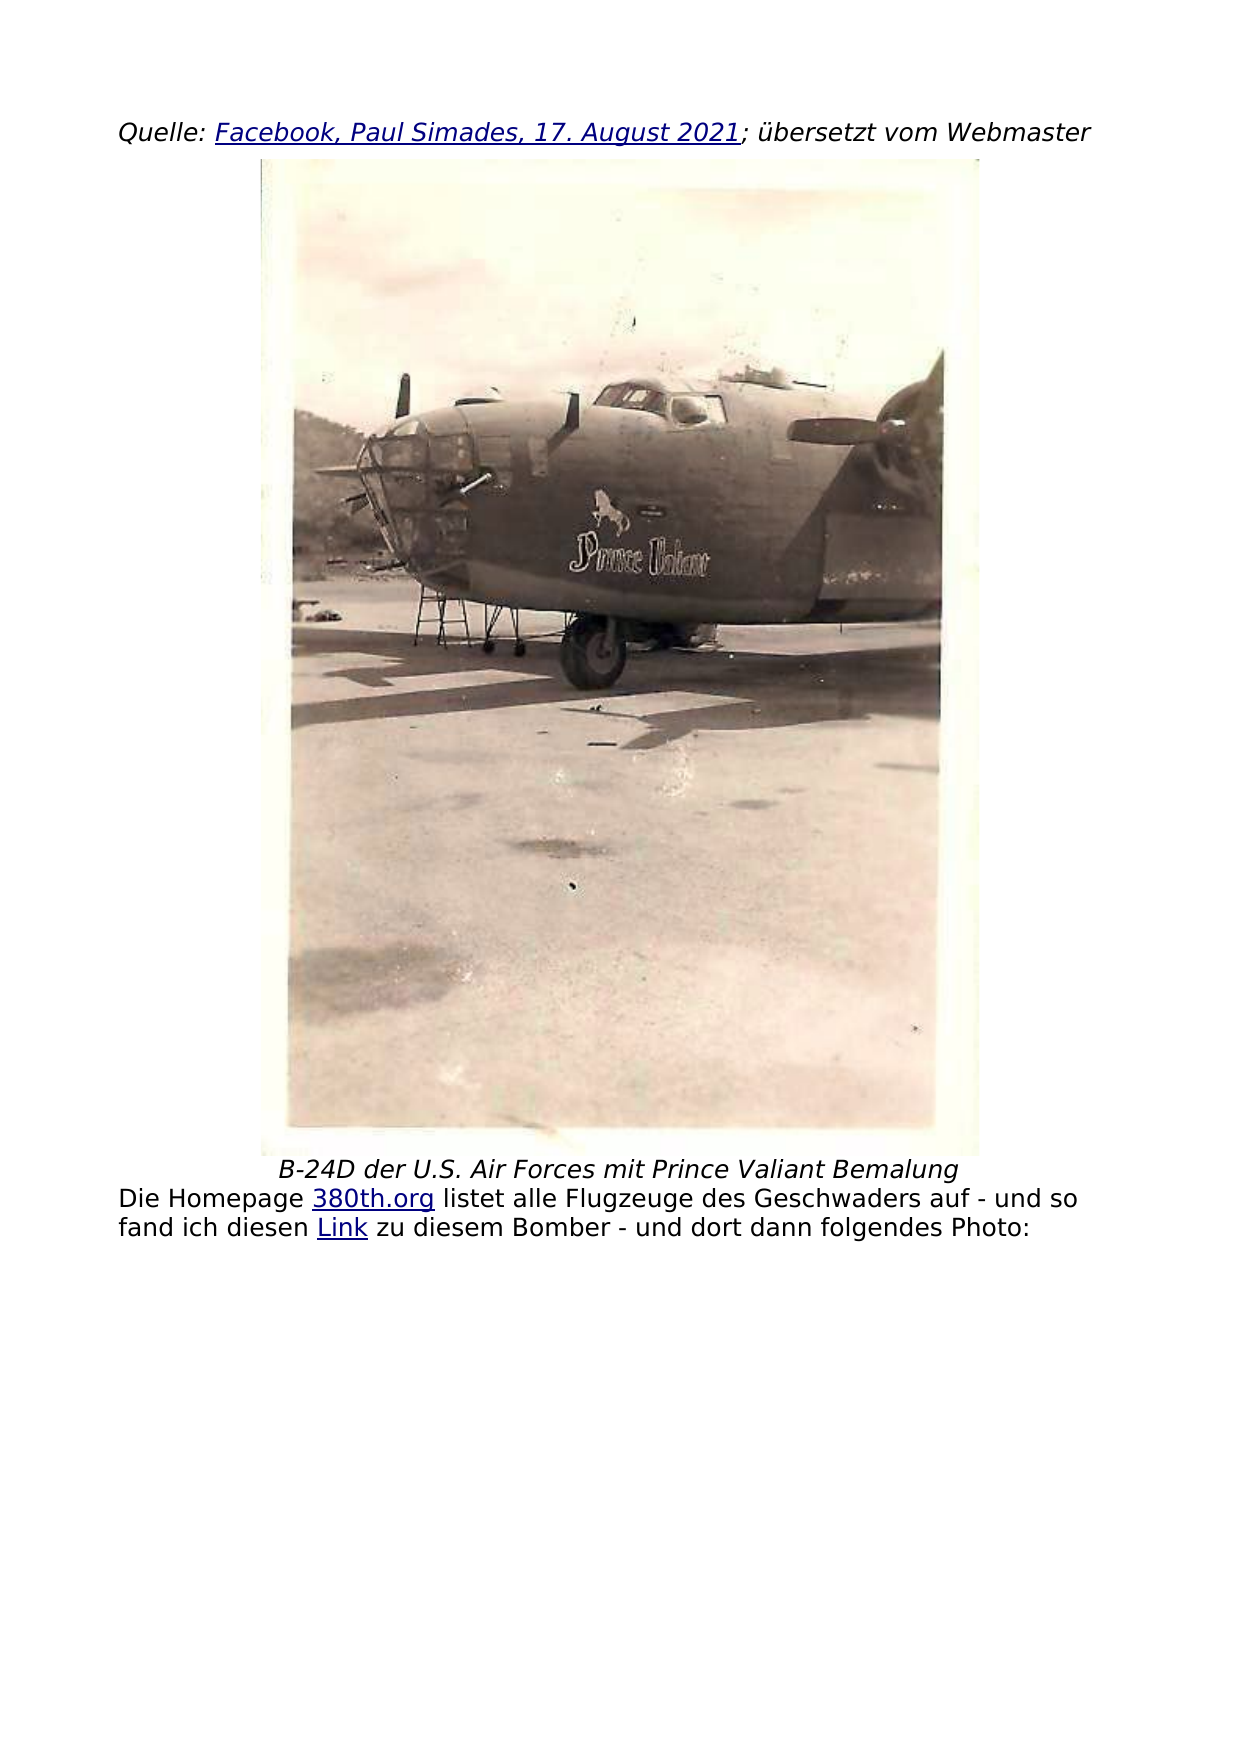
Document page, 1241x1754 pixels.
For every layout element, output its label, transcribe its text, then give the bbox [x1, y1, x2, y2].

text B-24D der U.S. Air Forces mit Prince Valiant Bemalung [261, 1156, 979, 1184]
picture [260, 159, 980, 1156]
text Quelle: Facebook, Paul Simades, 17. August 2021; übersetzt vom Webmaster [118, 118, 1122, 147]
text Die Homepage 380th.org listet alle Flugzeuge des Geschwaders auf - und so fand ich diesen Link zu diesem Bomber - und dort dann folgendes Photo: [118, 160, 1122, 1243]
